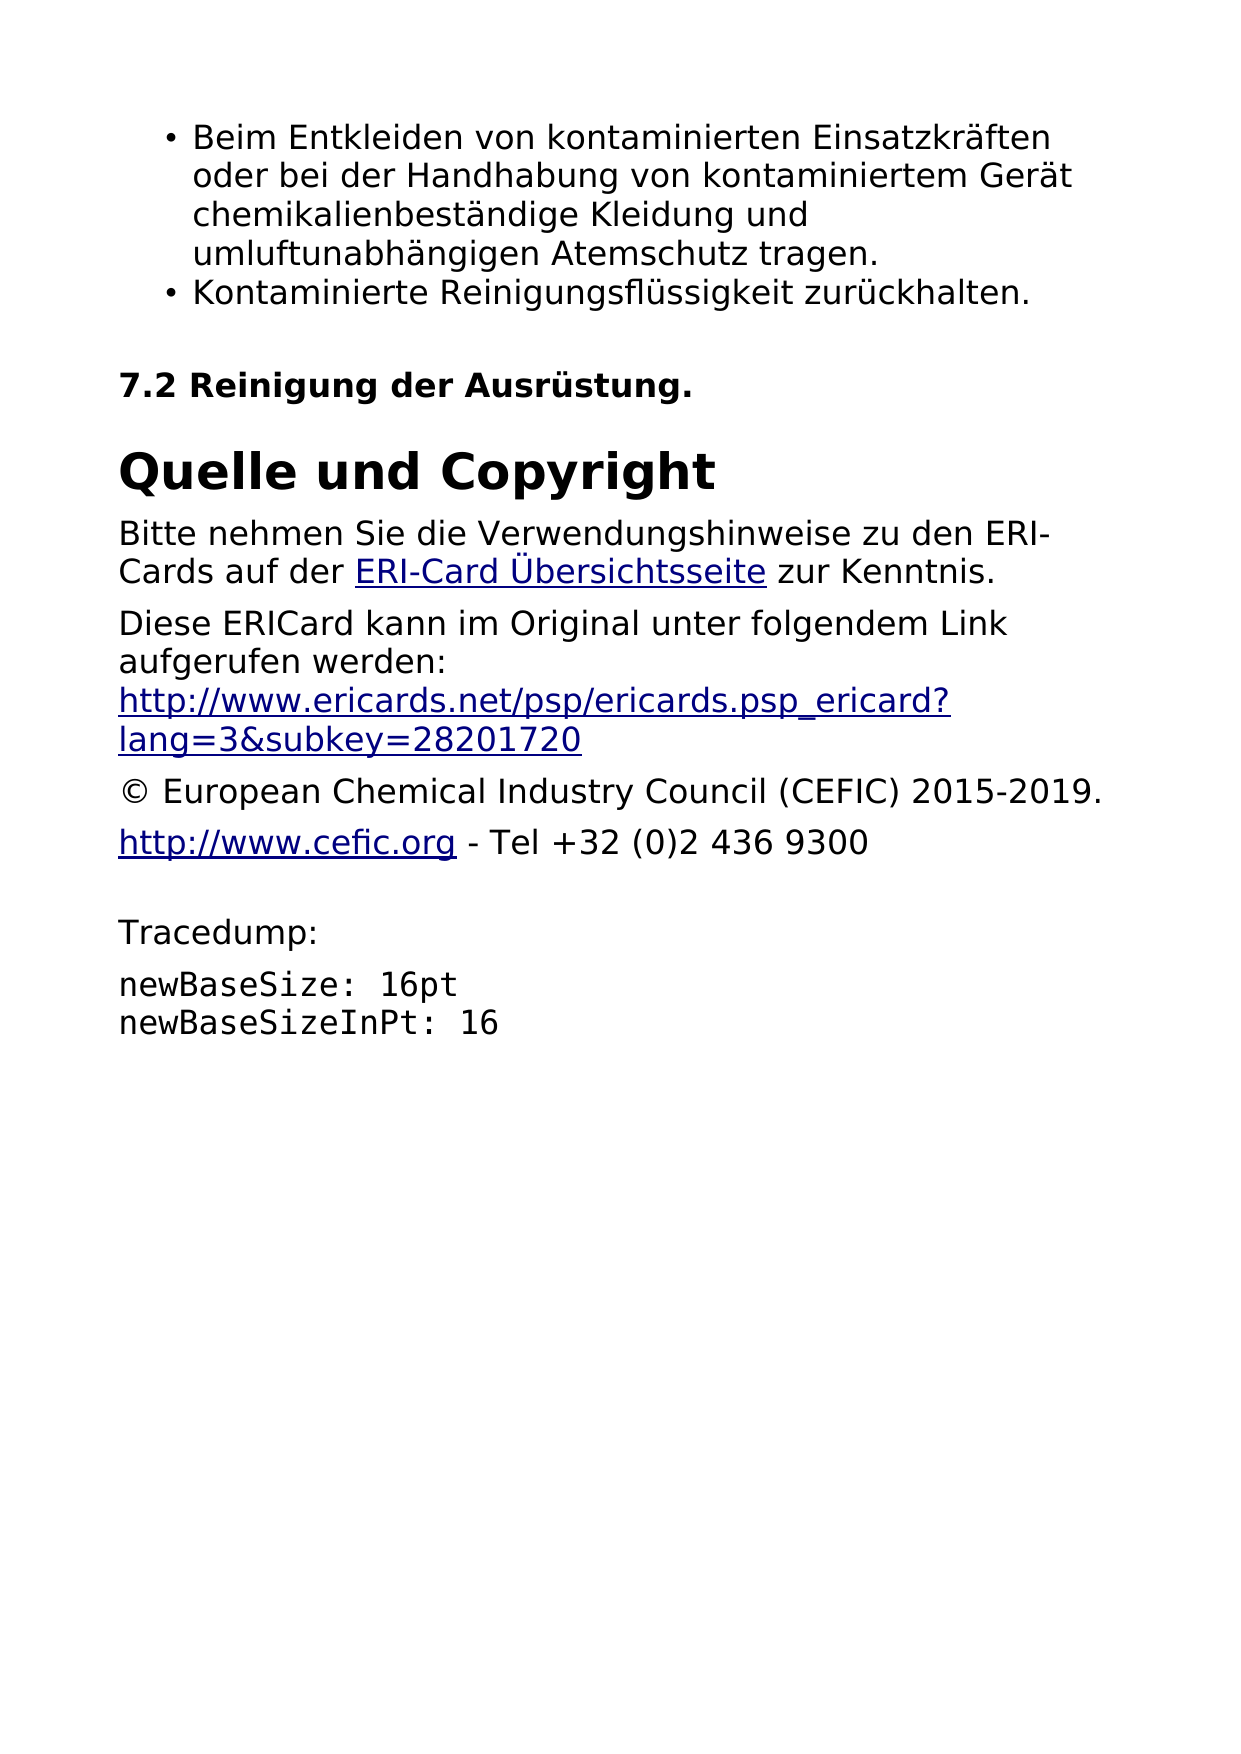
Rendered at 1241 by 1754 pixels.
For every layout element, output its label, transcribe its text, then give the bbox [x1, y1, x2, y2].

subtitle Quelle und Copyright [118, 443, 1122, 501]
text newBaseSize: 16pt newBaseSizeInPt: 16 [118, 965, 1122, 1043]
subtitle 7.2 Reinigung der Ausrüstung. [118, 367, 1122, 406]
text Diese ERICard kann im Original unter folgendem Link aufgerufen werden: http://www.ericards.net/psp/ericards.psp_ericard?lang=3&subkey=28201720 [118, 604, 1122, 759]
list Kontaminierte Reinigungsflüssigkeit zurückhalten. [177, 273, 1122, 312]
text Bitte nehmen Sie die Verwendungshinweise zu den ERI-Cards auf der ERI-Card Übersichtsseite zur Kenntnis. [118, 514, 1122, 592]
text © European Chemical Industry Council (CEFIC) 2015-2019. [118, 772, 1122, 811]
list Beim Entkleiden von kontaminierten Einsatzkräften oder bei der Handhabung von kontaminiertem Gerät chemikalienbeständige Kleidung und umluftunabhängigen Atemschutz tragen. [177, 118, 1122, 273]
text Tracedump: [118, 875, 1122, 952]
text http://www.cefic.org - Tel +32 (0)2 436 9300 [118, 823, 1122, 862]
